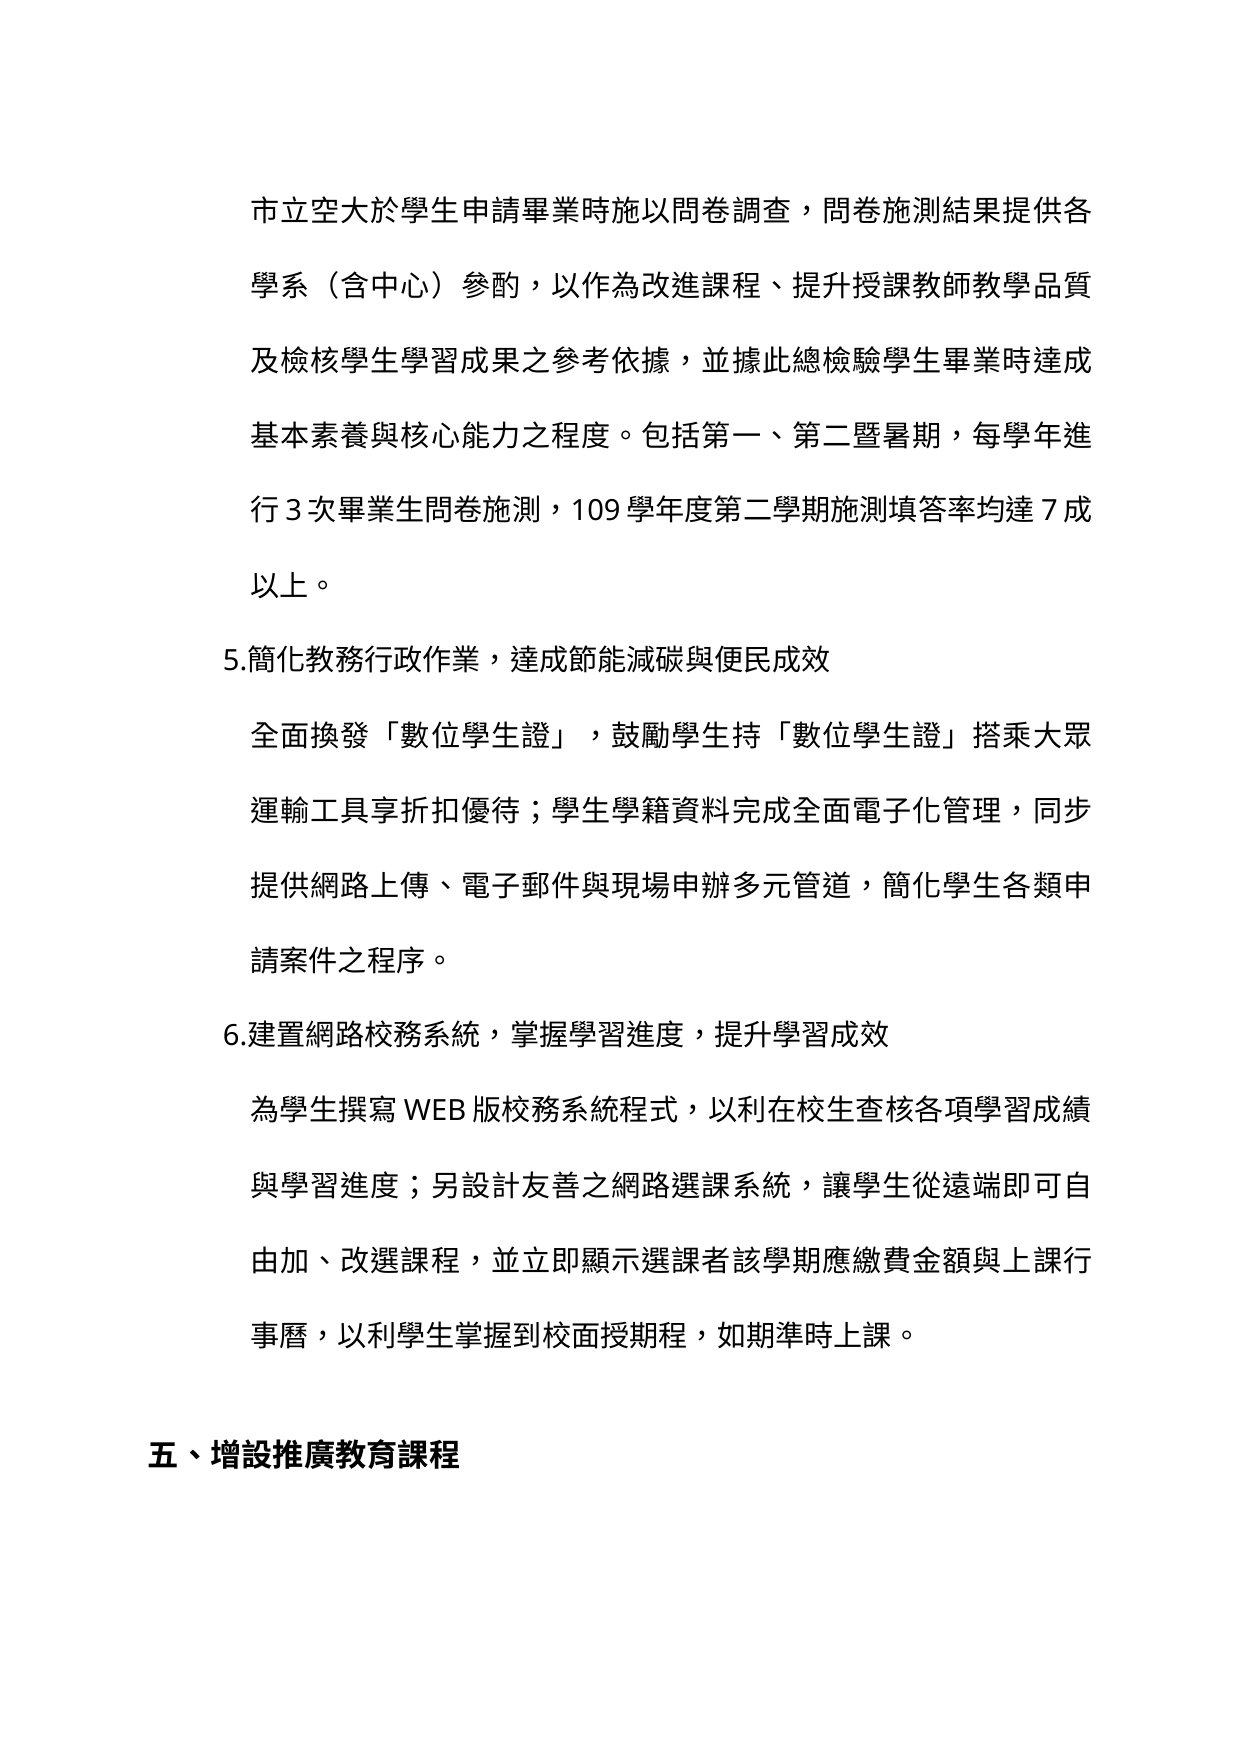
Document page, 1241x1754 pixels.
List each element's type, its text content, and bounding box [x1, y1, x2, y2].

text 五、增設推廣教育課程 [148, 1439, 1092, 1473]
text 為學生撰寫WEB版校務系統程式，以利在校生查核各項學習成績與學習進度；另設計友善之網路選課系統，讓學生從遠端即可自由加、改選課程，並立即顯示選課者該學期應繳費金額與上課行事曆，以利學生掌握到校面授期程，如期準時上課。 [250, 1064, 1092, 1364]
text 5.簡化教務行政作業，達成節能減碳與便民成效 [223, 614, 1092, 689]
text 市立空大於學生申請畢業時施以問卷調查，問卷施測結果提供各學系（含中心）參酌，以作為改進課程、提升授課教師教學品質及檢核學生學習成果之參考依據，並據此總檢驗學生畢業時達成基本素養與核心能力之程度。包括第一、第二暨暑期，每學年進行3次畢業生問卷施測，109學年度第二學期施測填答率均達7成以上。 [250, 164, 1092, 614]
text 6.建置網路校務系統，掌握學習進度，提升學習成效 [223, 989, 1092, 1064]
text 全面換發「數位學生證」，鼓勵學生持「數位學生證」搭乘大眾運輸工具享折扣優待；學生學籍資料完成全面電子化管理，同步提供網路上傳、電子郵件與現場申辦多元管道，簡化學生各類申請案件之程序。 [250, 689, 1092, 989]
